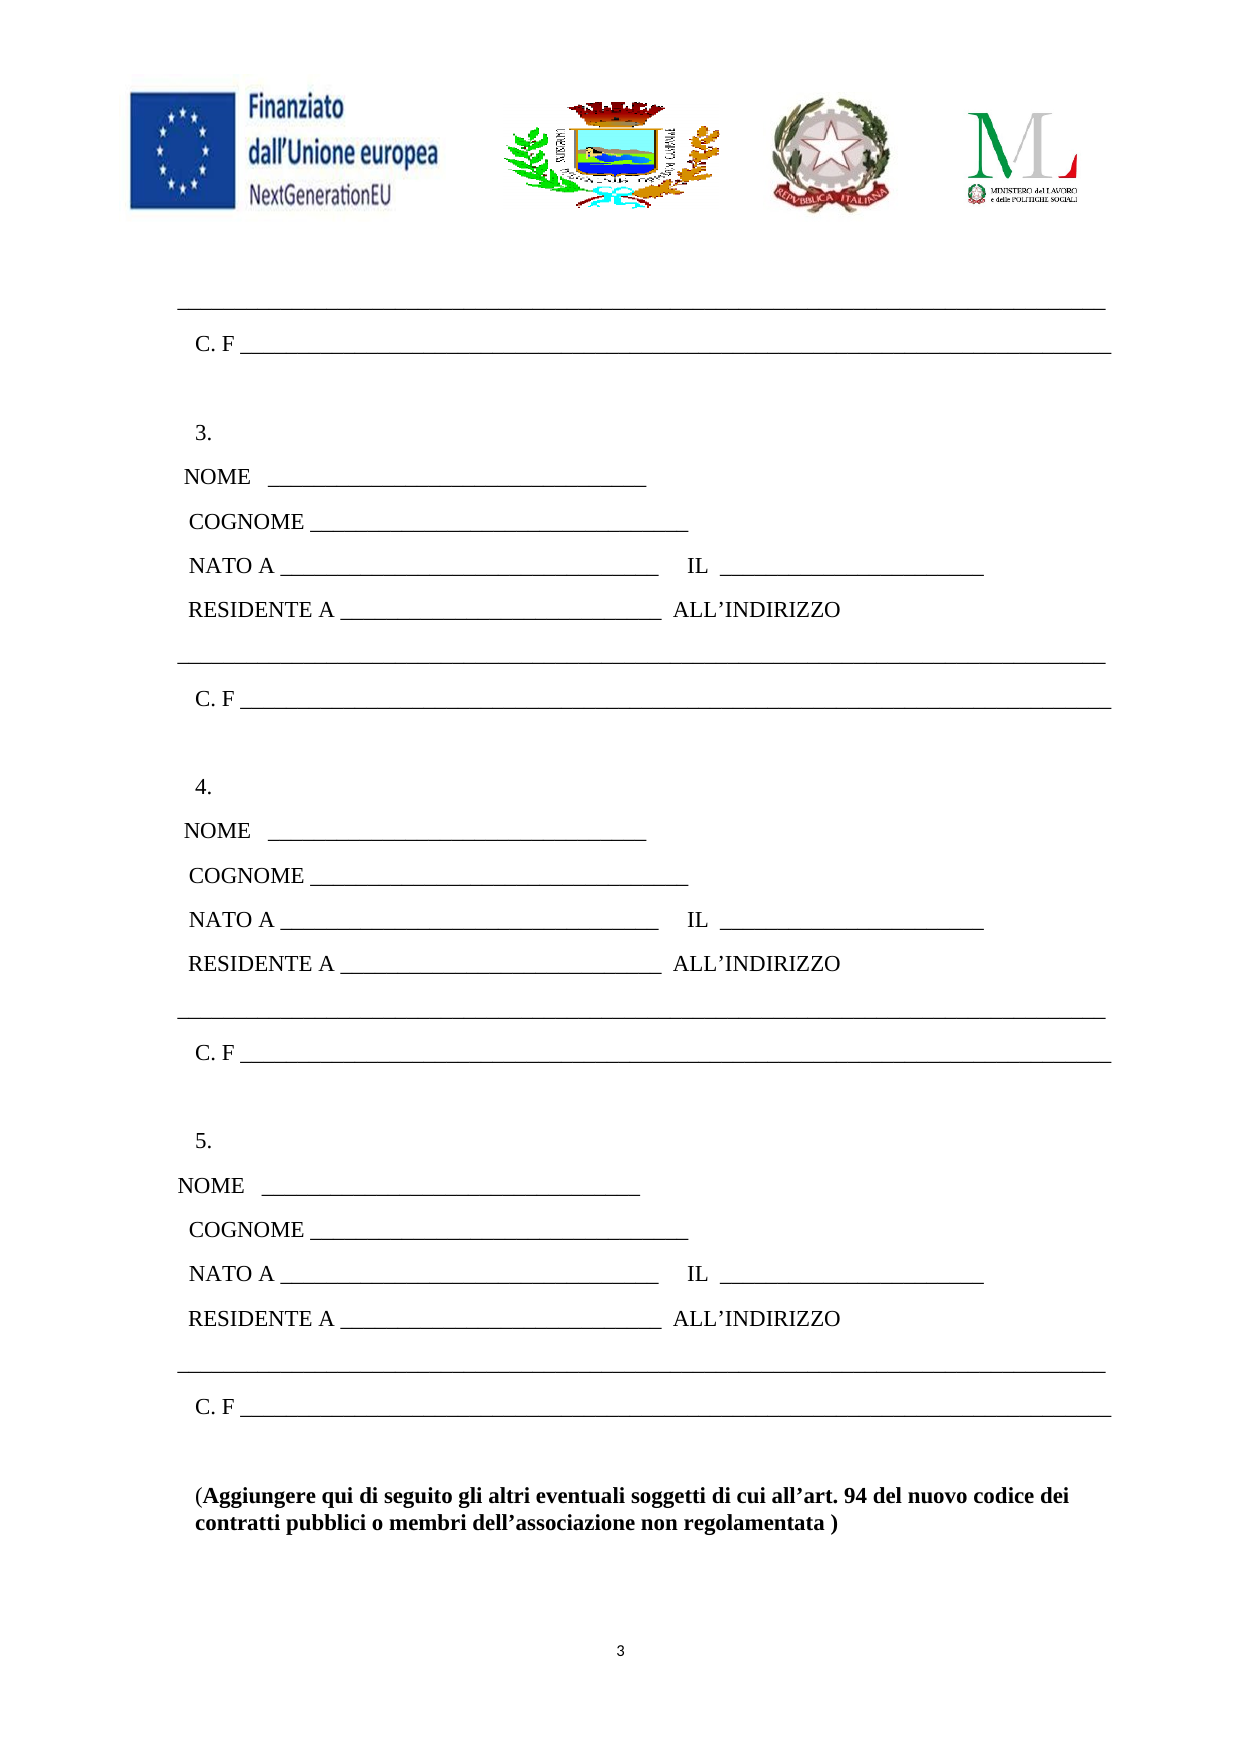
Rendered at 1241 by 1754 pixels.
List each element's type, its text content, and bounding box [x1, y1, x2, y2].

text (Aggiungere qui di seguito gli altri eventuali soggetti di cui all’art. 94 del nuovo codice dei contratti pubblici o membri dell’associazione non regolamentata ) [195, 1482, 1122, 1536]
list COGNOME _________________________________ [177, 862, 1122, 888]
list NOME _________________________________ [177, 818, 1122, 844]
list NOME _________________________________ [177, 463, 1122, 490]
list _________________________________________________________________________________ [177, 641, 1122, 667]
list COGNOME _________________________________ [177, 508, 1122, 534]
list RESIDENTE A ____________________________ ALL’INDIRIZZO [153, 596, 1122, 623]
list C. F ____________________________________________________________________________ [195, 331, 1122, 357]
list NOME _________________________________ [177, 1172, 1122, 1198]
list COGNOME _________________________________ [177, 1216, 1122, 1242]
list C. F ____________________________________________________________________________ [195, 685, 1122, 711]
list NATO A _________________________________ IL _______________________ [177, 906, 1122, 933]
text 5. [195, 1128, 1122, 1154]
list C. F ____________________________________________________________________________ [195, 1393, 1122, 1419]
list NATO A _________________________________ IL _______________________ [177, 1260, 1122, 1287]
list _________________________________________________________________________________ [177, 1349, 1122, 1375]
list NATO A _________________________________ IL _______________________ [177, 552, 1122, 578]
list RESIDENTE A ____________________________ ALL’INDIRIZZO [153, 1305, 1122, 1331]
text 4. [195, 773, 1122, 800]
list _________________________________________________________________________________ [177, 995, 1122, 1021]
picture [786, 92, 909, 225]
list _________________________________________________________________________________ [177, 286, 1122, 313]
text 3. [195, 419, 1122, 445]
list C. F ____________________________________________________________________________ [195, 1039, 1122, 1065]
list RESIDENTE A ____________________________ ALL’INDIRIZZO [153, 951, 1122, 977]
picture [118, 74, 446, 222]
